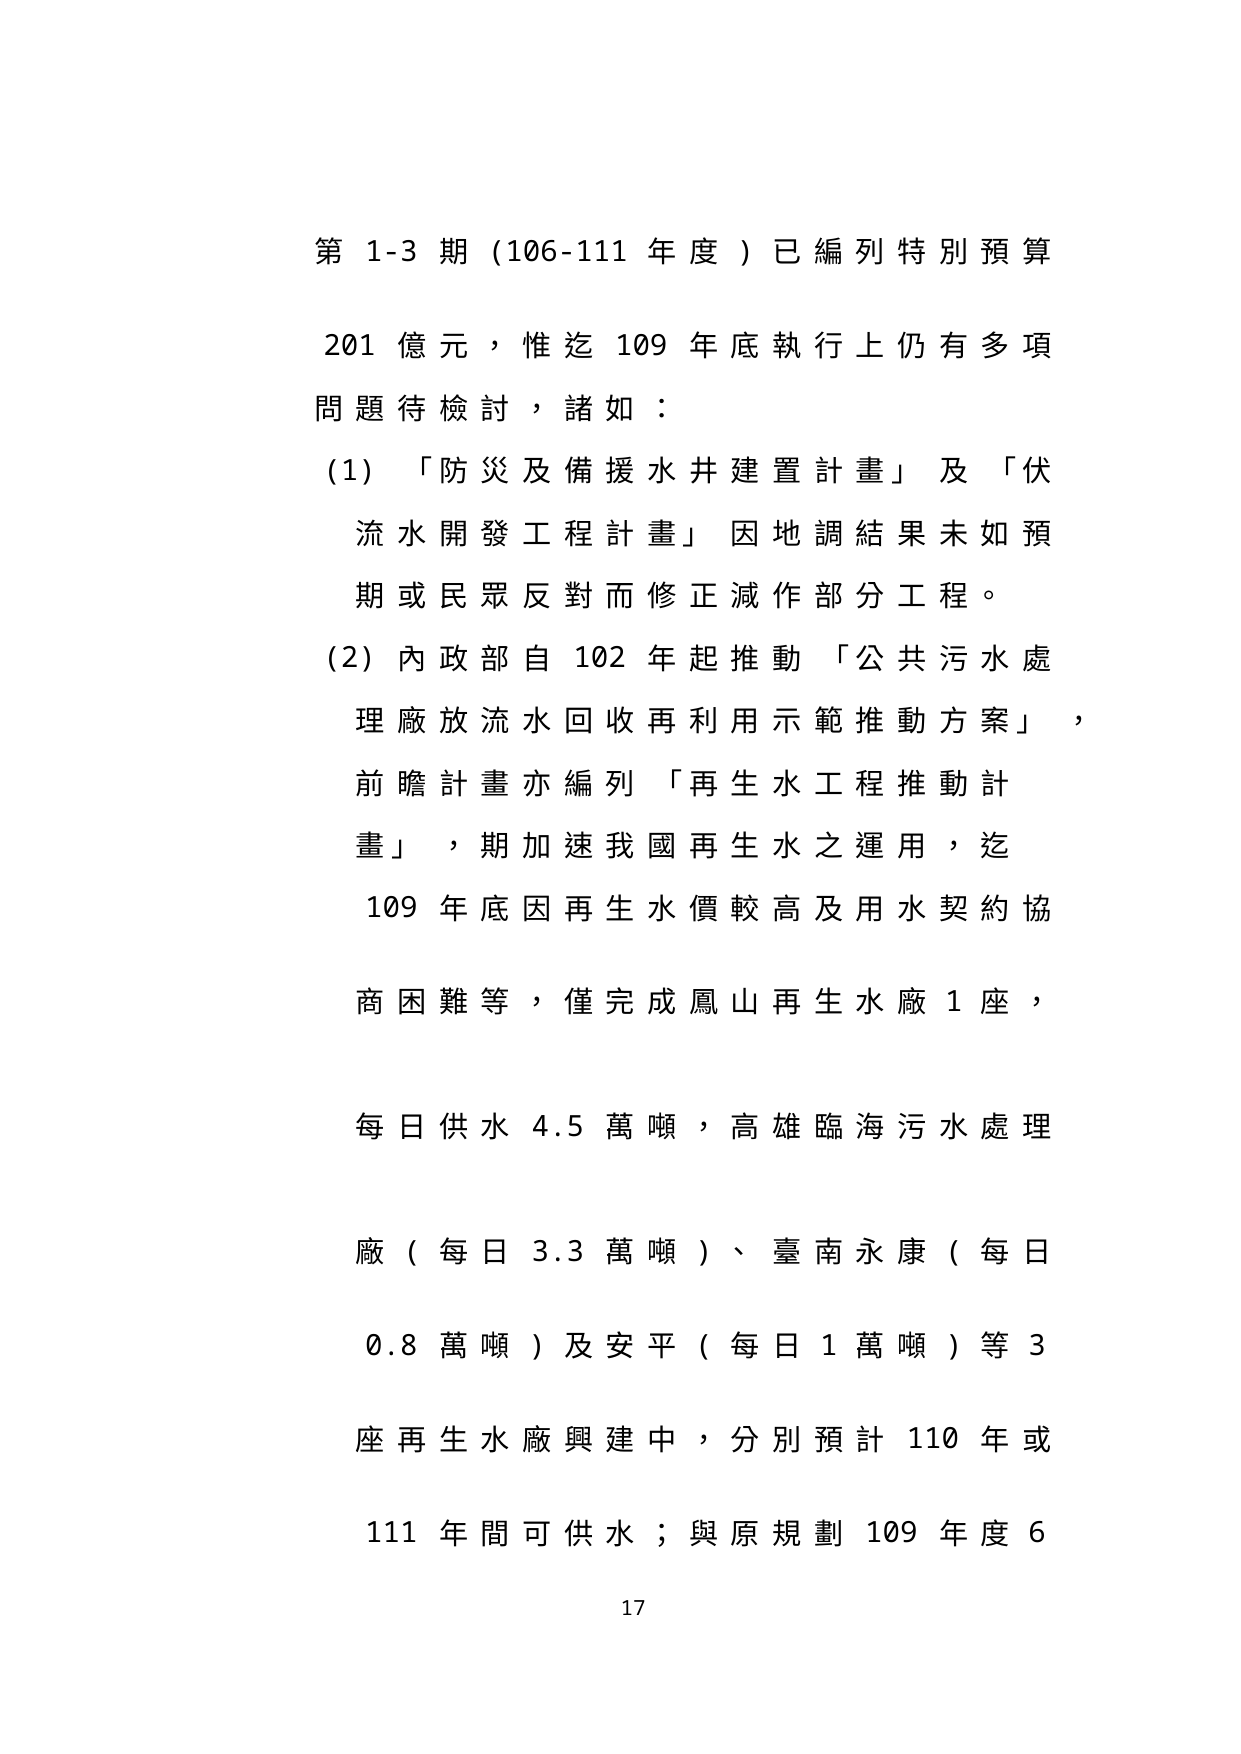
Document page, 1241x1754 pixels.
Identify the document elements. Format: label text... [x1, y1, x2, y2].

text 第1-3期(106-111年度)已編列特別預算201億元，惟迄109年底執行上仍有多項問題待檢討，諸如： [271, 177, 1058, 427]
text (2)內政部自102年起推動「公共污水處理廠放流水回收再利用示範推動方案」，前瞻計畫亦編列「再生水工程推動計畫」，期加速我國再生水之運用，迄109年底因再生水價較高及用水契約協商困難等，僅完成鳳山再生水廠1座，每日供水4.5萬噸，高雄臨海污水處理廠(每日3.3萬噸)、臺南永康(每日0.8萬噸)及安平(每日1萬噸)等3座再生水廠興建中，分別預計110年或111年間可供水；與原規劃109年度6座處理示範案均得以供水，尚存相當差距。 [286, 615, 1058, 1552]
text (1)「防災及備援水井建置計畫」及「伏流水開發工程計畫」因地調結果未如預期或民眾反對而修正減作部分工程。 [286, 427, 1058, 615]
